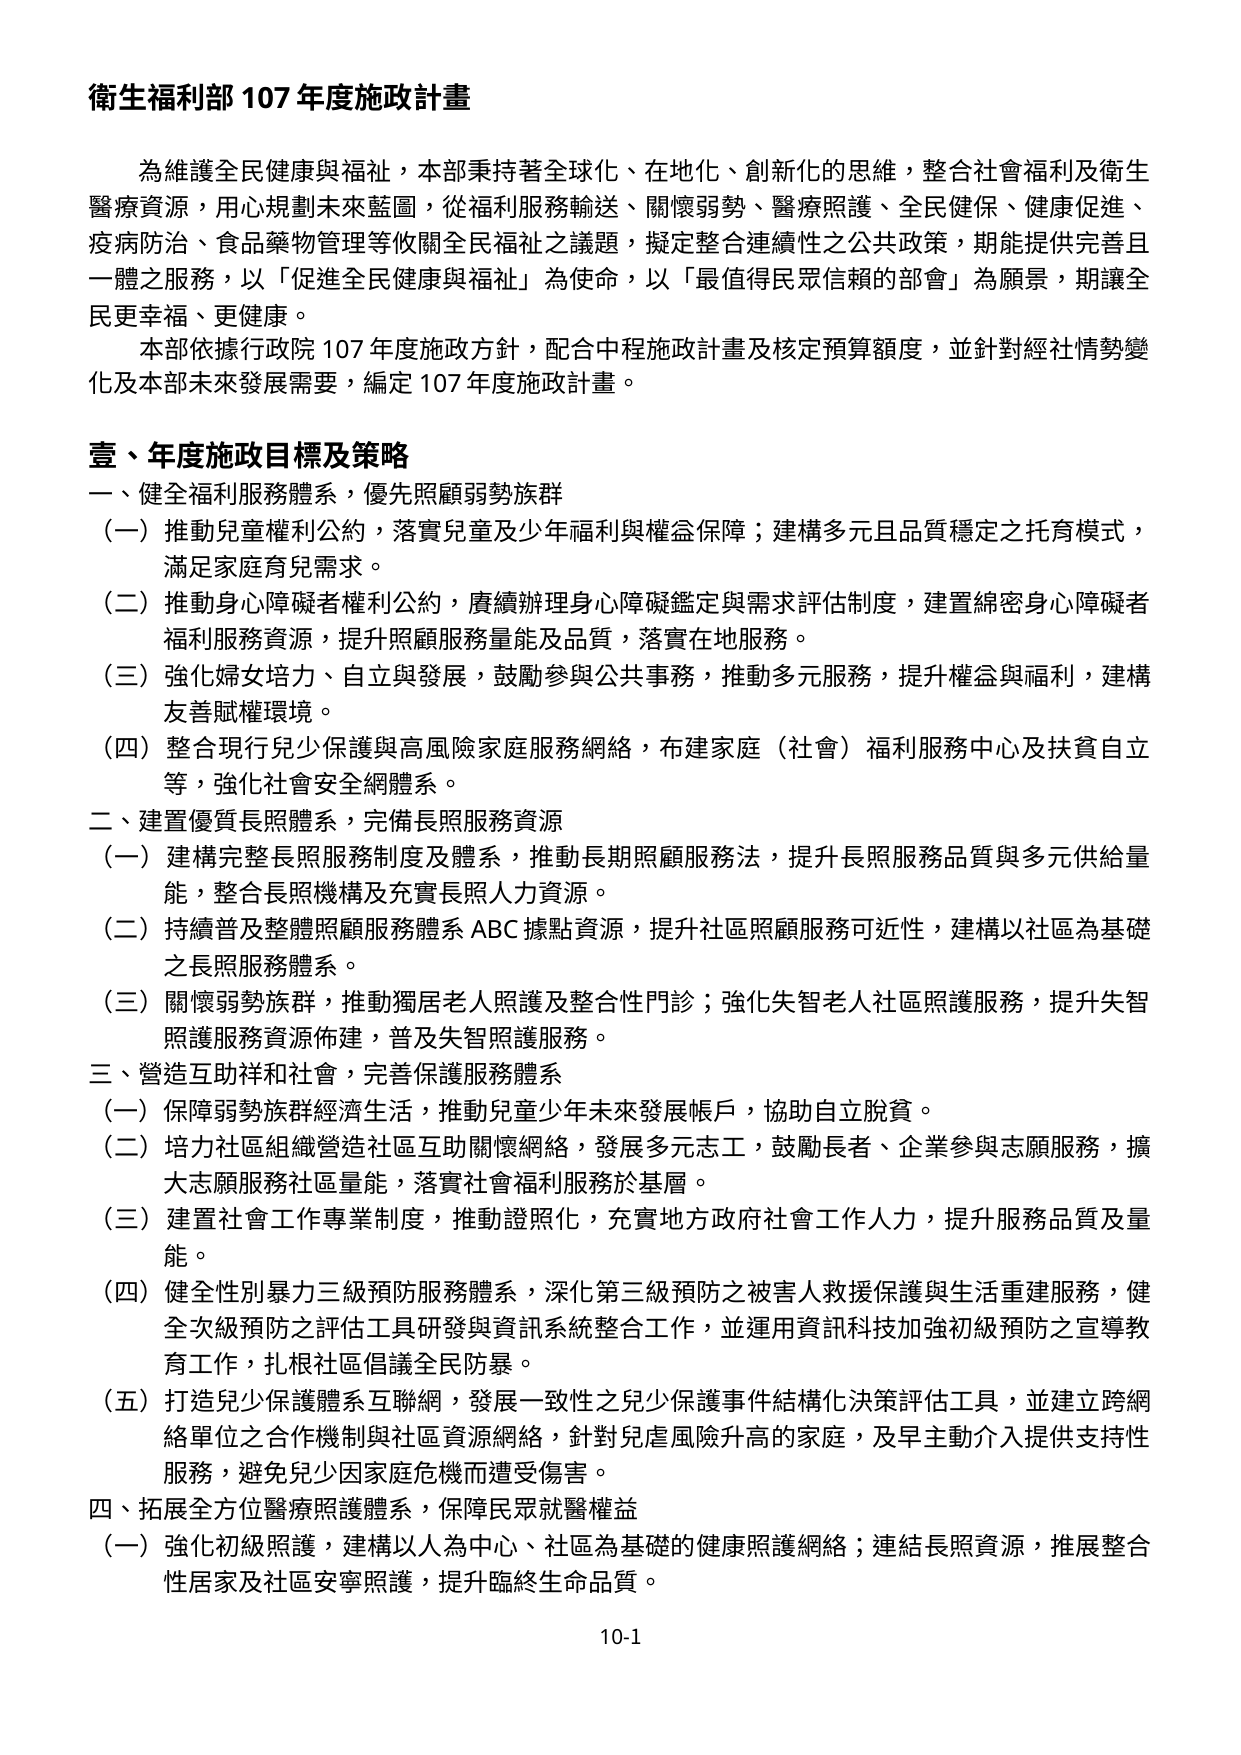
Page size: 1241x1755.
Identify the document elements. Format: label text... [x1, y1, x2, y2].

text 本部依據行政院107年度施政方針，配合中程施政計畫及核定預算額度，並針對經社情勢變化及本部未來發展需要，編定107年度施政計畫。 [89, 332, 1152, 399]
text （三）關懷弱勢族群，推動獨居老人照護及整合性門診；強化失智老人社區照護服務，提升失智照護服務資源佈建，普及失智照護服務。 [89, 982, 1152, 1055]
text 四、拓展全方位醫療照護體系，保障民眾就醫權益 [89, 1490, 1152, 1526]
text （二）推動身心障礙者權利公約，賡續辦理身心障礙鑑定與需求評估制度，建置綿密身心障礙者福利服務資源，提升照顧服務量能及品質，落實在地服務。 [89, 583, 1152, 656]
text （一）推動兒童權利公約，落實兒童及少年福利與權益保障；建構多元且品質穩定之托育模式，滿足家庭育兒需求。 [89, 511, 1152, 583]
text （四）健全性別暴力三級預防服務體系，深化第三級預防之被害人救援保護與生活重建服務，健全次級預防之評估工具研發與資訊系統整合工作，並運用資訊科技加強初級預防之宣導教育工作，扎根社區倡議全民防暴。 [89, 1272, 1152, 1381]
text （四）整合現行兒少保護與高風險家庭服務網絡，布建家庭（社會）福利服務中心及扶貧自立等，強化社會安全網體系。 [89, 728, 1152, 801]
text （二）培力社區組織營造社區互助關懷網絡，發展多元志工，鼓勵長者、企業參與志願服務，擴大志願服務社區量能，落實社會福利服務於基層。 [89, 1127, 1152, 1200]
text 三、營造互助祥和社會，完善保護服務體系 [89, 1055, 1152, 1091]
text 壹、年度施政目標及策略 [89, 433, 1152, 475]
text （一）建構完整長照服務制度及體系，推動長期照顧服務法，提升長照服務品質與多元供給量能，整合長照機構及充實長照人力資源。 [89, 837, 1152, 910]
text （一）強化初級照護，建構以人為中心、社區為基礎的健康照護網絡；連結長照資源，推展整合性居家及社區安寧照護，提升臨終生命品質。 [89, 1526, 1152, 1598]
text 二、建置優質長照體系，完備長照服務資源 [89, 801, 1152, 837]
text （二）持續普及整體照顧服務體系ABC據點資源，提升社區照顧服務可近性，建構以社區為基礎之長照服務體系。 [89, 910, 1152, 982]
text （三）建置社會工作專業制度，推動證照化，充實地方政府社會工作人力，提升服務品質及量能。 [89, 1200, 1152, 1272]
text （三）強化婦女培力、自立與發展，鼓勵參與公共事務，推動多元服務，提升權益與福利，建構友善賦權環境。 [89, 656, 1152, 728]
text 為維護全民健康與福祉，本部秉持著全球化、在地化、創新化的思維，整合社會福利及衛生醫療資源，用心規劃未來藍圖，從福利服務輸送、關懷弱勢、醫療照護、全民健保、健康促進、疫病防治、食品藥物管理等攸關全民福祉之議題，擬定整合連續性之公共政策，期能提供完善且一體之服務，以「促進全民健康與福祉」為使命，以「最值得民眾信賴的部會」為願景，期讓全民更幸福、更健康。 [89, 151, 1152, 332]
text （一）保障弱勢族群經濟生活，推動兒童少年未來發展帳戶，協助自立脫貧。 [89, 1091, 1152, 1127]
text （五）打造兒少保護體系互聯網，發展一致性之兒少保護事件結構化決策評估工具，並建立跨網絡單位之合作機制與社區資源網絡，針對兒虐風險升高的家庭，及早主動介入提供支持性服務，避免兒少因家庭危機而遭受傷害。 [89, 1381, 1152, 1490]
text 衛生福利部107年度施政計畫 [89, 75, 1152, 117]
text 一、健全福利服務體系，優先照顧弱勢族群 [89, 475, 1152, 511]
